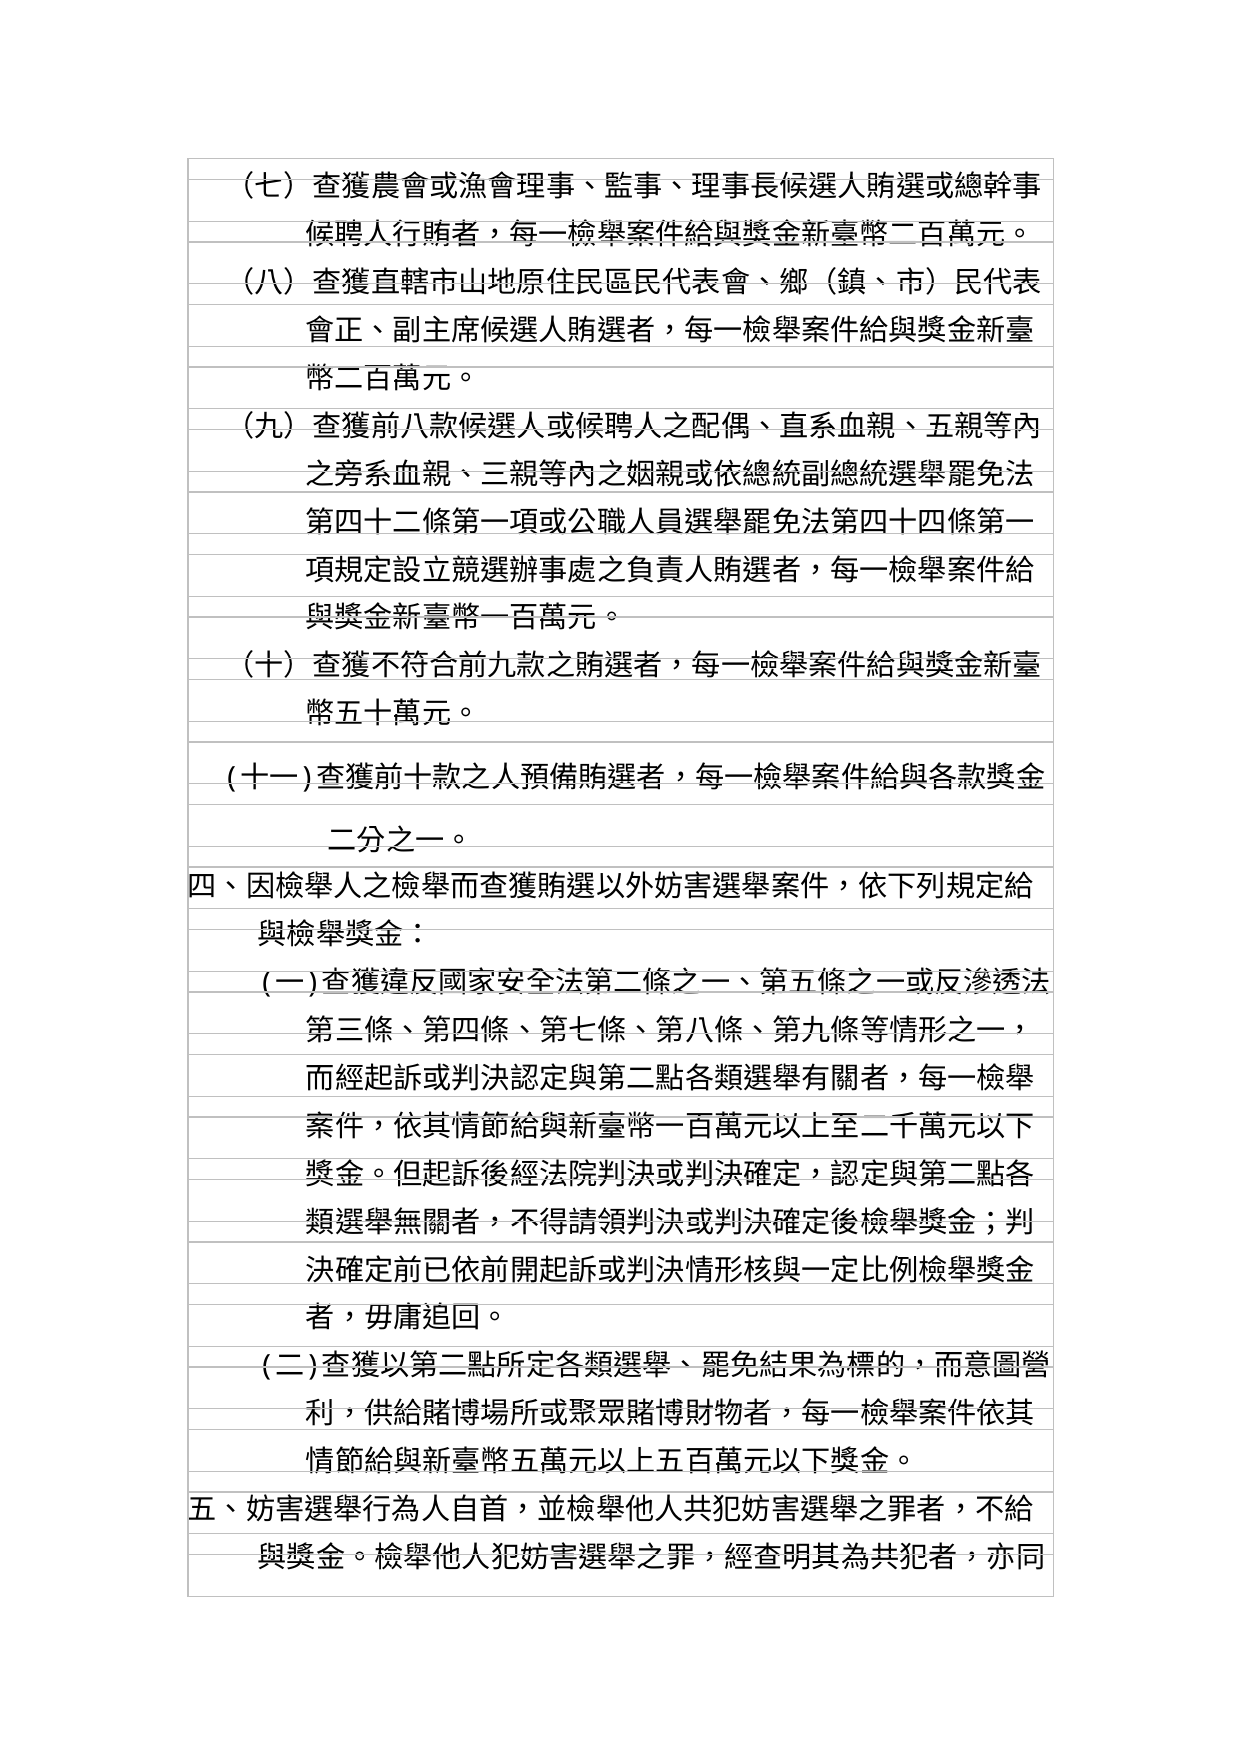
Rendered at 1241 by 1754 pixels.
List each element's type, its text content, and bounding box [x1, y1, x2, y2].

text （七）查獲農會或漁會理事、監事、理事長候選人賄選或總幹事候聘人行賄者，每一檢舉案件給與獎金新臺幣二百萬元。 [963, 222, 1053, 241]
text (一)查獲違反國家安全法第二條之一、第五條之一或反滲透法第三條、第四條、第七條、第八條、第九條等情形之一，而經起訴或判決認定與第二點各類選舉有關者，每一檢舉案件，依其情節給與新臺幣一百萬元以上至二千萬元以下獎金。但起訴後經法院判決或判決確定，認定與第二點各類選舉無關者，不得請領判決或判決確定後檢舉獎金；判決確定前已依前開起訴或判決情形核與一定比例檢舉獎金者，毋庸追回。 [189, 1243, 1053, 1283]
text （九）查獲前八款候選人或候聘人之配偶、直系血親、五親等內之旁系血親、三親等內之姻親或依總統副總統選舉罷免法第四十二條第一項或公職人員選舉罷免法第四十四條第一項規定設立競選辦事處之負責人賄選者，每一檢舉案件給與獎金新臺幣一百萬元。 [225, 430, 1053, 471]
text （十）查獲不符合前九款之賄選者，每一檢舉案件給與獎金新臺幣五十萬元。 [225, 637, 1053, 658]
text [189, 858, 1053, 866]
text 與檢舉獎金： [189, 930, 1053, 954]
text （八）查獲直轄市山地原住民區民代表會、鄉（鎮、市）民代表會正、副主席候選人賄選者，每一檢舉案件給與獎金新臺幣二百萬元。 [225, 368, 1053, 398]
text (一)查獲違反國家安全法第二條之一、第五條之一或反滲透法第三條、第四條、第七條、第八條、第九條等情形之一，而經起訴或判決認定與第二點各類選舉有關者，每一檢舉案件，依其情節給與新臺幣一百萬元以上至二千萬元以下獎金。但起訴後經法院判決或判決確定，認定與第二點各類選舉無關者，不得請領判決或判決確定後檢舉獎金；判決確定前已依前開起訴或判決情形核與一定比例檢舉獎金者，毋庸追回。 [189, 1222, 1053, 1241]
text (二)查獲以第二點所定各類選舉、罷免結果為標的，而意圖營利，供給賭博場所或聚眾賭博財物者，每一檢舉案件依其情節給與新臺幣五萬元以上五百萬元以下獎金。 [189, 1472, 1053, 1481]
text （八）查獲直轄市山地原住民區民代表會、鄉（鎮、市）民代表會正、副主席候選人賄選者，每一檢舉案件給與獎金新臺幣二百萬元。 [225, 254, 1053, 283]
text （八）查獲直轄市山地原住民區民代表會、鄉（鎮、市）民代表會正、副主席候選人賄選者，每一檢舉案件給與獎金新臺幣二百萬元。 [225, 347, 1053, 366]
text （七）查獲農會或漁會理事、監事、理事長候選人賄選或總幹事候聘人行賄者，每一檢舉案件給與獎金新臺幣二百萬元。 [574, 222, 662, 241]
text 二分之一。 [189, 805, 1053, 846]
text [189, 1481, 1053, 1491]
text （九）查獲前八款候選人或候聘人之配偶、直系血親、五親等內之旁系血親、三親等內之姻親或依總統副總統選舉罷免法第四十二條第一項或公職人員選舉罷免法第四十四條第一項規定設立競選辦事處之負責人賄選者，每一檢舉案件給與獎金新臺幣一百萬元。 [225, 555, 1053, 596]
text （七）查獲農會或漁會理事、監事、理事長候選人賄選或總幹事候聘人行賄者，每一檢舉案件給與獎金新臺幣二百萬元。 [225, 243, 1053, 254]
text （七）查獲農會或漁會理事、監事、理事長候選人賄選或總幹事候聘人行賄者，每一檢舉案件給與獎金新臺幣二百萬元。 [225, 222, 311, 241]
text (二)查獲以第二點所定各類選舉、罷免結果為標的，而意圖營利，供給賭博場所或聚眾賭博財物者，每一檢舉案件依其情節給與新臺幣五萬元以上五百萬元以下獎金。 [189, 1347, 1053, 1366]
text (一)查獲違反國家安全法第二條之一、第五條之一或反滲透法第三條、第四條、第七條、第八條、第九條等情形之一，而經起訴或判決認定與第二點各類選舉有關者，每一檢舉案件，依其情節給與新臺幣一百萬元以上至二千萬元以下獎金。但起訴後經法院判決或判決確定，認定與第二點各類選舉無關者，不得請領判決或判決確定後檢舉獎金；判決確定前已依前開起訴或判決情形核與一定比例檢舉獎金者，毋庸追回。 [189, 1305, 1053, 1337]
text 五、妨害選舉行為人自首，並檢舉他人共犯妨害選舉之罪者，不給 [189, 1493, 1053, 1529]
text 二分之一。 [189, 847, 1053, 858]
text （十）查獲不符合前九款之賄選者，每一檢舉案件給與獎金新臺幣五十萬元。 [225, 722, 1053, 733]
text (一)查獲違反國家安全法第二條之一、第五條之一或反滲透法第三條、第四條、第七條、第八條、第九條等情形之一，而經起訴或判決認定與第二點各類選舉有關者，每一檢舉案件，依其情節給與新臺幣一百萬元以上至二千萬元以下獎金。但起訴後經法院判決或判決確定，認定與第二點各類選舉無關者，不得請領判決或判決確定後檢舉獎金；判決確定前已依前開起訴或判決情形核與一定比例檢舉獎金者，毋庸追回。 [189, 1097, 1053, 1116]
text （十）查獲不符合前九款之賄選者，每一檢舉案件給與獎金新臺幣五十萬元。 [225, 680, 1053, 721]
text (一)查獲違反國家安全法第二條之一、第五條之一或反滲透法第三條、第四條、第七條、第八條、第九條等情形之一，而經起訴或判決認定與第二點各類選舉有關者，每一檢舉案件，依其情節給與新臺幣一百萬元以上至二千萬元以下獎金。但起訴後經法院判決或判決確定，認定與第二點各類選舉無關者，不得請領判決或判決確定後檢舉獎金；判決確定前已依前開起訴或判決情形核與一定比例檢舉獎金者，毋庸追回。 [189, 1055, 1053, 1096]
text 二分之一。 [189, 796, 1053, 804]
text 與獎金。檢舉他人犯妨害選舉之罪，經查明其為共犯者，亦同 [189, 1529, 1053, 1533]
text 與獎金。檢舉他人犯妨害選舉之罪，經查明其為共犯者，亦同 [189, 1555, 1053, 1577]
text （七）查獲農會或漁會理事、監事、理事長候選人賄選或總幹事候聘人行賄者，每一檢舉案件給與獎金新臺幣二百萬元。 [379, 222, 439, 241]
text 與獎金。檢舉他人犯妨害選舉之罪，經查明其為共犯者，亦同 [189, 1534, 1053, 1554]
text （九）查獲前八款候選人或候聘人之配偶、直系血親、五親等內之旁系血親、三親等內之姻親或依總統副總統選舉罷免法第四十二條第一項或公職人員選舉罷免法第四十四條第一項規定設立競選辦事處之負責人賄選者，每一檢舉案件給與獎金新臺幣一百萬元。 [225, 618, 1053, 637]
text （七）查獲農會或漁會理事、監事、理事長候選人賄選或總幹事候聘人行賄者，每一檢舉案件給與獎金新臺幣二百萬元。 [515, 222, 572, 241]
text （九）查獲前八款候選人或候聘人之配偶、直系血親、五親等內之旁系血親、三親等內之姻親或依總統副總統選舉罷免法第四十二條第一項或公職人員選舉罷免法第四十四條第一項規定設立競選辦事處之負責人賄選者，每一檢舉案件給與獎金新臺幣一百萬元。 [225, 534, 1053, 554]
text (一)查獲違反國家安全法第二條之一、第五條之一或反滲透法第三條、第四條、第七條、第八條、第九條等情形之一，而經起訴或判決認定與第二點各類選舉有關者，每一檢舉案件，依其情節給與新臺幣一百萬元以上至二千萬元以下獎金。但起訴後經法院判決或判決確定，認定與第二點各類選舉無關者，不得請領判決或判決確定後檢舉獎金；判決確定前已依前開起訴或判決情形核與一定比例檢舉獎金者，毋庸追回。 [556, 1159, 1053, 1179]
text （九）查獲前八款候選人或候聘人之配偶、直系血親、五親等內之旁系血親、三親等內之姻親或依總統副總統選舉罷免法第四十二條第一項或公職人員選舉罷免法第四十四條第一項規定設立競選辦事處之負責人賄選者，每一檢舉案件給與獎金新臺幣一百萬元。 [225, 597, 1053, 616]
text (一)查獲違反國家安全法第二條之一、第五條之一或反滲透法第三條、第四條、第七條、第八條、第九條等情形之一，而經起訴或判決認定與第二點各類選舉有關者，每一檢舉案件，依其情節給與新臺幣一百萬元以上至二千萬元以下獎金。但起訴後經法院判決或判決確定，認定與第二點各類選舉無關者，不得請領判決或判決確定後檢舉獎金；判決確定前已依前開起訴或判決情形核與一定比例檢舉獎金者，毋庸追回。 [189, 1284, 1053, 1304]
text （十）查獲不符合前九款之賄選者，每一檢舉案件給與獎金新臺幣五十萬元。 [225, 659, 1053, 679]
text (一)查獲違反國家安全法第二條之一、第五條之一或反滲透法第三條、第四條、第七條、第八條、第九條等情形之一，而經起訴或判決認定與第二點各類選舉有關者，每一檢舉案件，依其情節給與新臺幣一百萬元以上至二千萬元以下獎金。但起訴後經法院判決或判決確定，認定與第二點各類選舉無關者，不得請領判決或判決確定後檢舉獎金；判決確定前已依前開起訴或判決情形核與一定比例檢舉獎金者，毋庸追回。 [350, 1159, 556, 1179]
text 與檢舉獎金： [189, 909, 1053, 929]
text （七）查獲農會或漁會理事、監事、理事長候選人賄選或總幹事候聘人行賄者，每一檢舉案件給與獎金新臺幣二百萬元。 [225, 159, 1053, 179]
text (十一)查獲前十款之人預備賄選者，每一檢舉案件給與各款獎金 [189, 743, 1053, 783]
text (二)查獲以第二點所定各類選舉、罷免結果為標的，而意圖營利，供給賭博場所或聚眾賭博財物者，每一檢舉案件依其情節給與新臺幣五萬元以上五百萬元以下獎金。 [189, 1409, 1053, 1429]
text (一)查獲違反國家安全法第二條之一、第五條之一或反滲透法第三條、第四條、第七條、第八條、第九條等情形之一，而經起訴或判決認定與第二點各類選舉有關者，每一檢舉案件，依其情節給與新臺幣一百萬元以上至二千萬元以下獎金。但起訴後經法院判決或判決確定，認定與第二點各類選舉無關者，不得請領判決或判決確定後檢舉獎金；判決確定前已依前開起訴或判決情形核與一定比例檢舉獎金者，毋庸追回。 [189, 954, 1053, 971]
text （九）查獲前八款候選人或候聘人之配偶、直系血親、五親等內之旁系血親、三親等內之姻親或依總統副總統選舉罷免法第四十二條第一項或公職人員選舉罷免法第四十四條第一項規定設立競選辦事處之負責人賄選者，每一檢舉案件給與獎金新臺幣一百萬元。 [225, 493, 1053, 533]
text （八）查獲直轄市山地原住民區民代表會、鄉（鎮、市）民代表會正、副主席候選人賄選者，每一檢舉案件給與獎金新臺幣二百萬元。 [225, 305, 1053, 346]
text (十一)查獲前十款之人預備賄選者，每一檢舉案件給與各款獎金 [189, 784, 1053, 796]
text (二)查獲以第二點所定各類選舉、罷免結果為標的，而意圖營利，供給賭博場所或聚眾賭博財物者，每一檢舉案件依其情節給與新臺幣五萬元以上五百萬元以下獎金。 [189, 1430, 1053, 1471]
text （九）查獲前八款候選人或候聘人之配偶、直系血親、五親等內之旁系血親、三親等內之姻親或依總統副總統選舉罷免法第四十二條第一項或公職人員選舉罷免法第四十四條第一項規定設立競選辦事處之負責人賄選者，每一檢舉案件給與獎金新臺幣一百萬元。 [225, 409, 1053, 429]
text (二)查獲以第二點所定各類選舉、罷免結果為標的，而意圖營利，供給賭博場所或聚眾賭博財物者，每一檢舉案件依其情節給與新臺幣五萬元以上五百萬元以下獎金。 [189, 1337, 1053, 1346]
text (十一)查獲前十款之人預備賄選者，每一檢舉案件給與各款獎金 [189, 733, 1053, 741]
text 四、因檢舉人之檢舉而查獲賄選以外妨害選舉案件，依下列規定給 [189, 868, 1053, 906]
text （七）查獲農會或漁會理事、監事、理事長候選人賄選或總幹事候聘人行賄者，每一檢舉案件給與獎金新臺幣二百萬元。 [225, 180, 1053, 221]
text （八）查獲直轄市山地原住民區民代表會、鄉（鎮、市）民代表會正、副主席候選人賄選者，每一檢舉案件給與獎金新臺幣二百萬元。 [225, 284, 1053, 304]
text (一)查獲違反國家安全法第二條之一、第五條之一或反滲透法第三條、第四條、第七條、第八條、第九條等情形之一，而經起訴或判決認定與第二點各類選舉有關者，每一檢舉案件，依其情節給與新臺幣一百萬元以上至二千萬元以下獎金。但起訴後經法院判決或判決確定，認定與第二點各類選舉無關者，不得請領判決或判決確定後檢舉獎金；判決確定前已依前開起訴或判決情形核與一定比例檢舉獎金者，毋庸追回。 [189, 993, 1053, 1033]
text （九）查獲前八款候選人或候聘人之配偶、直系血親、五親等內之旁系血親、三親等內之姻親或依總統副總統選舉罷免法第四十二條第一項或公職人員選舉罷免法第四十四條第一項規定設立競選辦事處之負責人賄選者，每一檢舉案件給與獎金新臺幣一百萬元。 [225, 398, 1053, 408]
text (二)查獲以第二點所定各類選舉、罷免結果為標的，而意圖營利，供給賭博場所或聚眾賭博財物者，每一檢舉案件依其情節給與新臺幣五萬元以上五百萬元以下獎金。 [189, 1368, 1053, 1408]
text （九）查獲前八款候選人或候聘人之配偶、直系血親、五親等內之旁系血親、三親等內之姻親或依總統副總統選舉罷免法第四十二條第一項或公職人員選舉罷免法第四十四條第一項規定設立競選辦事處之負責人賄選者，每一檢舉案件給與獎金新臺幣一百萬元。 [225, 472, 1053, 491]
text (一)查獲違反國家安全法第二條之一、第五條之一或反滲透法第三條、第四條、第七條、第八條、第九條等情形之一，而經起訴或判決認定與第二點各類選舉有關者，每一檢舉案件，依其情節給與新臺幣一百萬元以上至二千萬元以下獎金。但起訴後經法院判決或判決確定，認定與第二點各類選舉無關者，不得請領判決或判決確定後檢舉獎金；判決確定前已依前開起訴或判決情形核與一定比例檢舉獎金者，毋庸追回。 [189, 1180, 1053, 1221]
text （七）查獲農會或漁會理事、監事、理事長候選人賄選或總幹事候聘人行賄者，每一檢舉案件給與獎金新臺幣二百萬元。 [874, 222, 930, 241]
text （七）查獲農會或漁會理事、監事、理事長候選人賄選或總幹事候聘人行賄者，每一檢舉案件給與獎金新臺幣二百萬元。 [675, 222, 764, 241]
text (一)查獲違反國家安全法第二條之一、第五條之一或反滲透法第三條、第四條、第七條、第八條、第九條等情形之一，而經起訴或判決認定與第二點各類選舉有關者，每一檢舉案件，依其情節給與新臺幣一百萬元以上至二千萬元以下獎金。但起訴後經法院判決或判決確定，認定與第二點各類選舉無關者，不得請領判決或判決確定後檢舉獎金；判決確定前已依前開起訴或判決情形核與一定比例檢舉獎金者，毋庸追回。 [189, 1118, 1053, 1158]
text (一)查獲違反國家安全法第二條之一、第五條之一或反滲透法第三條、第四條、第七條、第八條、第九條等情形之一，而經起訴或判決認定與第二點各類選舉有關者，每一檢舉案件，依其情節給與新臺幣一百萬元以上至二千萬元以下獎金。但起訴後經法院判決或判決確定，認定與第二點各類選舉無關者，不得請領判決或判決確定後檢舉獎金；判決確定前已依前開起訴或判決情形核與一定比例檢舉獎金者，毋庸追回。 [189, 1034, 1053, 1054]
